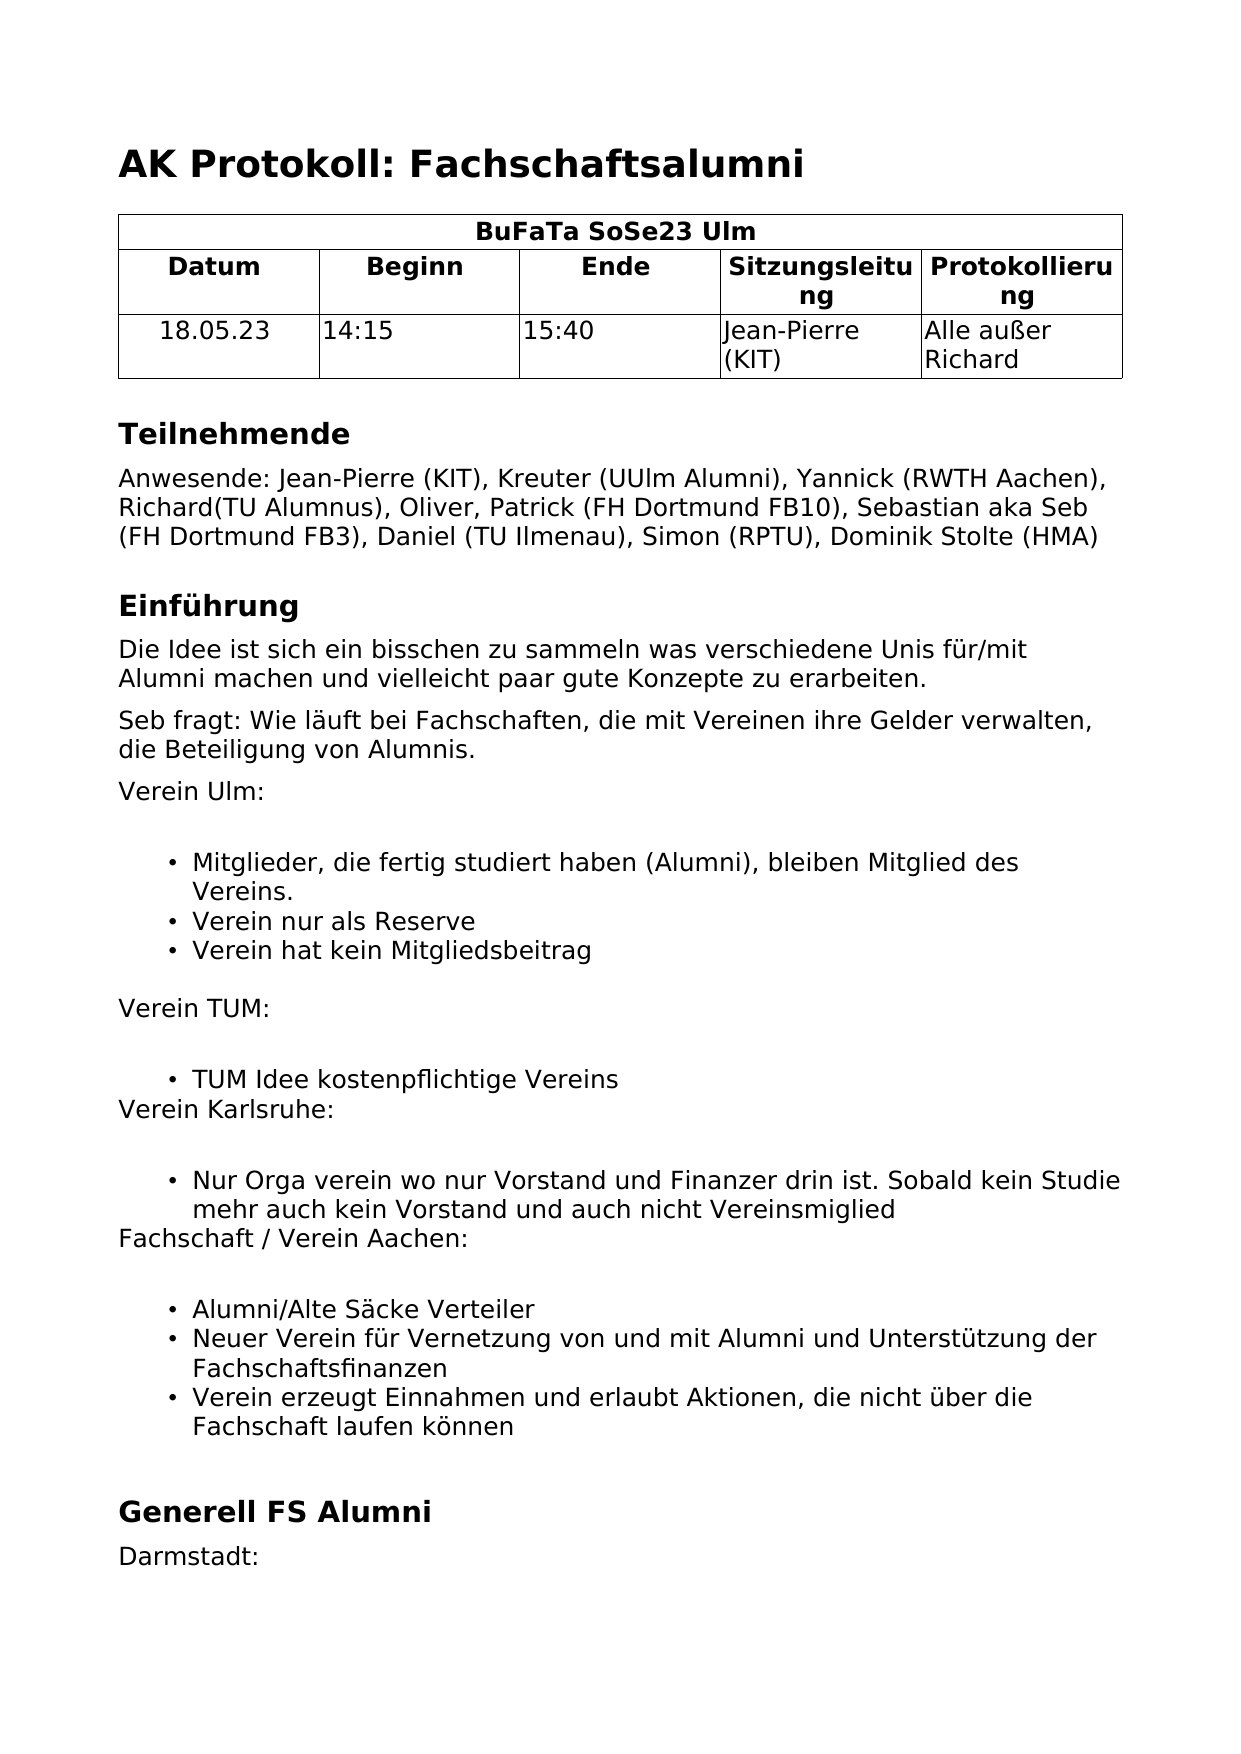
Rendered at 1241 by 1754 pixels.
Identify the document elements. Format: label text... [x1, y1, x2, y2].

table_cell Datum [119, 250, 319, 313]
list Verein erzeugt Einnahmen und erlaubt Aktionen, die nicht über die Fachschaft laufen können [177, 1383, 1122, 1441]
subtitle Generell FS Alumni [118, 1496, 1122, 1530]
subtitle AK Protokoll: Fachschaftsalumni [118, 143, 1122, 187]
text Fachschaft / Verein Aachen: [118, 1224, 1122, 1253]
list Neuer Verein für Vernetzung von und mit Alumni und Unterstützung der Fachschaftsfinanzen [177, 1324, 1122, 1383]
table_cell 15:40 [520, 315, 720, 378]
text Verein TUM: [118, 994, 1122, 1024]
table_cell 18.05.23 [119, 315, 319, 378]
list Nur Orga verein wo nur Vorstand und Finanzer drin ist. Sobald kein Studie mehr auch kein Vorstand und auch nicht Vereinsmiglied [177, 1166, 1122, 1224]
table_cell Ende [520, 250, 720, 313]
text Seb fragt: Wie läuft bei Fachschaften, die mit Vereinen ihre Gelder verwalten, die Beteiligung von Alumnis. [118, 706, 1122, 765]
table_cell Protokollierung [922, 250, 1122, 313]
list Mitglieder, die fertig studiert haben (Alumni), bleiben Mitglied des Vereins. [177, 848, 1122, 907]
subtitle Teilnehmende [118, 418, 1122, 452]
table_cell Jean-Pierre (KIT) [721, 315, 921, 378]
text Verein Ulm: [118, 777, 1122, 806]
text Darmstadt: [118, 1542, 1122, 1571]
subtitle Einführung [118, 589, 1122, 623]
table_cell Alle außer Richard [922, 315, 1122, 378]
list Alumni/Alte Säcke Verteiler [177, 1295, 1122, 1324]
text Die Idee ist sich ein bisschen zu sammeln was verschiedene Unis für/mit Alumni machen und vielleicht paar gute Konzepte zu erarbeiten. [118, 636, 1122, 694]
text Verein Karlsruhe: [118, 1095, 1122, 1124]
table_header BuFaTa SoSe23 Ulm [119, 215, 1122, 249]
table_cell Beginn [320, 250, 519, 313]
table_cell Sitzungsleitung [721, 250, 921, 313]
table_cell 14:15 [320, 315, 519, 378]
list Verein hat kein Mitgliedsbeitrag [177, 936, 1122, 965]
text Anwesende: Jean-Pierre (KIT), Kreuter (UUlm Alumni), Yannick (RWTH Aachen), Richard(TU Alumnus), Oliver, Patrick (FH Dortmund FB10), Sebastian aka Seb (FH Dortmund FB3), Daniel (TU Ilmenau), Simon (RPTU), Dominik Stolte (HMA) [118, 464, 1122, 552]
list TUM Idee kostenpflichtige Vereins [177, 1066, 1122, 1095]
list Verein nur als Reserve [177, 907, 1122, 936]
